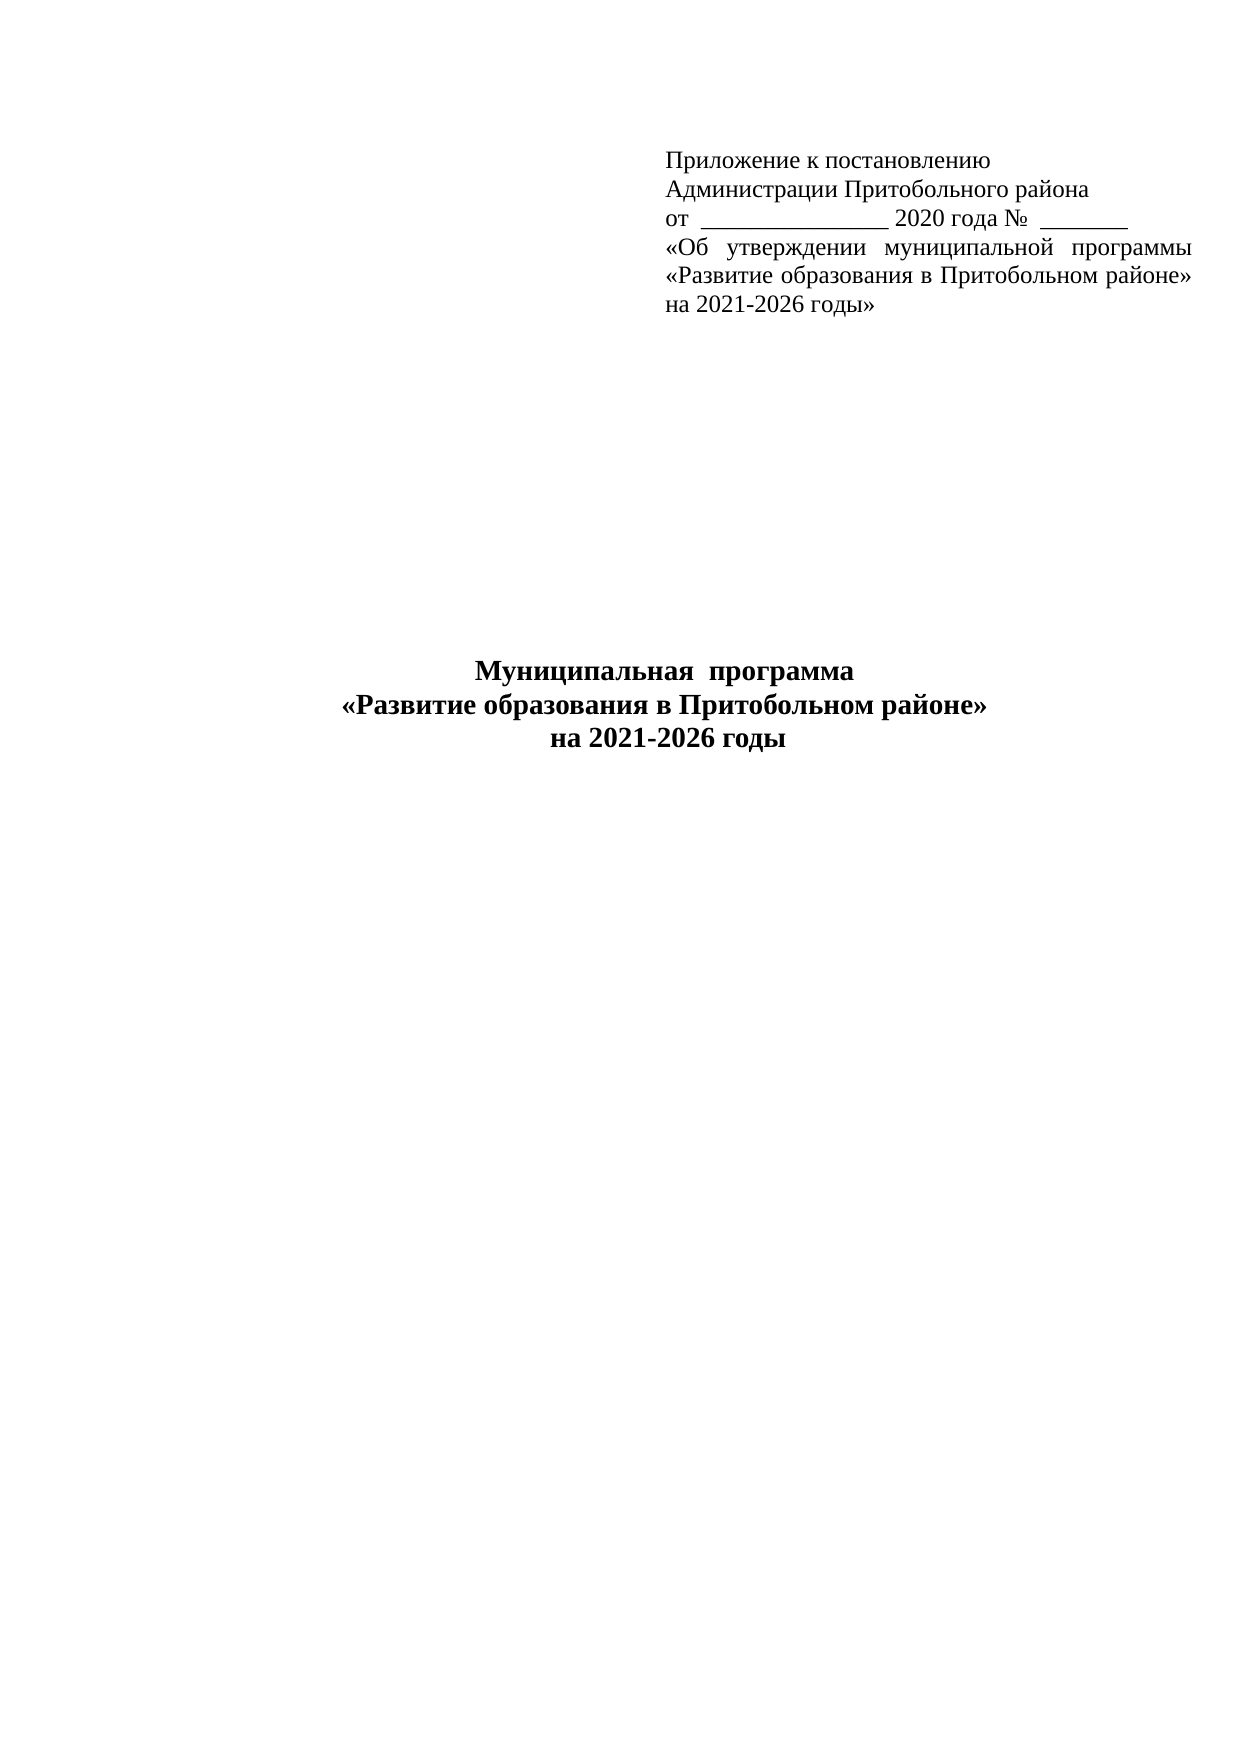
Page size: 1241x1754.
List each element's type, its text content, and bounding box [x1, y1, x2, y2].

text на 2021-2026 годы [148, 720, 1181, 754]
text Муниципальная программа [148, 653, 1181, 687]
table_header Приложение к постановлению Администрации Притобольного района от _______________ 2020 года № _______ «Об утверждении муниципальной программы «Развитие образования в Притобольном районе» на 2021-2026 годы» [654, 59, 1204, 318]
text «Развитие образования в Притобольном районе» [148, 687, 1181, 720]
